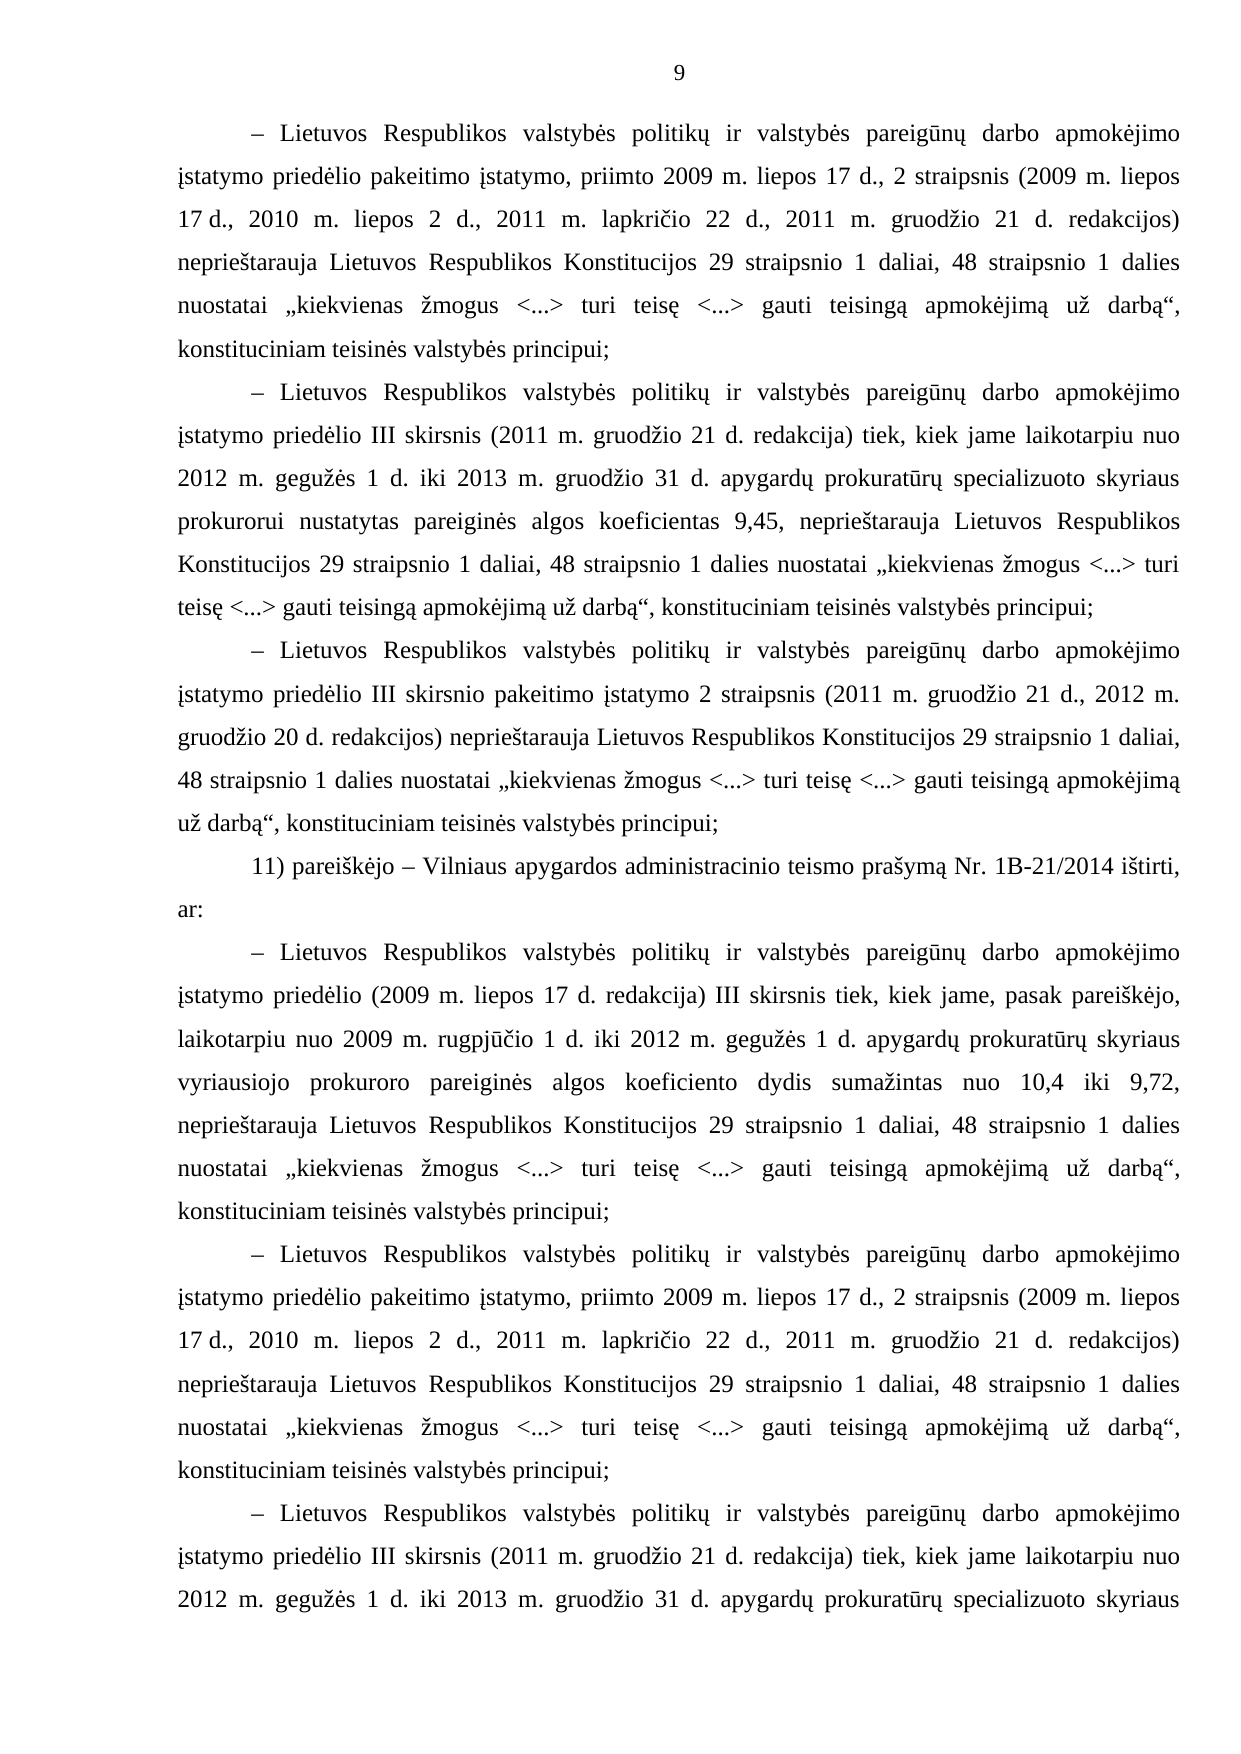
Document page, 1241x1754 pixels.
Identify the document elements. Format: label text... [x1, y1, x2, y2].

text – Lietuvos Respublikos valstybės politikų ir valstybės pareigūnų darbo apmokėjimo įstatymo priedėlio III skirsnio pakeitimo įstatymo 2 straipsnis (2011 m. gruodžio 21 d., 2012 m. gruodžio 20 d. redakcijos) neprieštarauja Lietuvos Respublikos Konstitucijos 29 straipsnio 1 daliai, 48 straipsnio 1 dalies nuostatai „kiekvienas žmogus <...> turi teisę <...> gauti teisingą apmokėjimą už darbą“, konstituciniam teisinės valstybės principui; [177, 636, 1181, 837]
text – Lietuvos Respublikos valstybės politikų ir valstybės pareigūnų darbo apmokėjimo įstatymo priedėlio pakeitimo įstatymo, priimto 2009 m. liepos 17 d., 2 straipsnis (2009 m. liepos 17 d., 2010 m. liepos 2 d., 2011 m. lapkričio 22 d., 2011 m. gruodžio 21 d. redakcijos) neprieštarauja Lietuvos Respublikos Konstitucijos 29 straipsnio 1 daliai, 48 straipsnio 1 dalies nuostatai „kiekvienas žmogus <...> turi teisę <...> gauti teisingą apmokėjimą už darbą“, konstituciniam teisinės valstybės principui; [177, 118, 1181, 362]
text – Lietuvos Respublikos valstybės politikų ir valstybės pareigūnų darbo apmokėjimo įstatymo priedėlio III skirsnis (2011 m. gruodžio 21 d. redakcija) tiek, kiek jame laikotarpiu nuo 2012 m. gegužės 1 d. iki 2013 m. gruodžio 31 d. apygardų prokuratūrų specializuoto skyriaus [177, 1498, 1181, 1613]
text – Lietuvos Respublikos valstybės politikų ir valstybės pareigūnų darbo apmokėjimo įstatymo priedėlio III skirsnis (2011 m. gruodžio 21 d. redakcija) tiek, kiek jame laikotarpiu nuo 2012 m. gegužės 1 d. iki 2013 m. gruodžio 31 d. apygardų prokuratūrų specializuoto skyriaus prokurorui nustatytas pareiginės algos koeficientas 9,45, neprieštarauja Lietuvos Respublikos Konstitucijos 29 straipsnio 1 daliai, 48 straipsnio 1 dalies nuostatai „kiekvienas žmogus <...> turi teisę <...> gauti teisingą apmokėjimą už darbą“, konstituciniam teisinės valstybės principui; [177, 377, 1181, 621]
text – Lietuvos Respublikos valstybės politikų ir valstybės pareigūnų darbo apmokėjimo įstatymo priedėlio (2009 m. liepos 17 d. redakcija) III skirsnis tiek, kiek jame, pasak pareiškėjo, laikotarpiu nuo 2009 m. rugpjūčio 1 d. iki 2012 m. gegužės 1 d. apygardų prokuratūrų skyriaus vyriausiojo prokuroro pareiginės algos koeficiento dydis sumažintas nuo 10,4 iki 9,72, neprieštarauja Lietuvos Respublikos Konstitucijos 29 straipsnio 1 daliai, 48 straipsnio 1 dalies nuostatai „kiekvienas žmogus <...> turi teisę <...> gauti teisingą apmokėjimą už darbą“, konstituciniam teisinės valstybės principui; [177, 937, 1181, 1225]
text 11) pareiškėjo – Vilniaus apygardos administracinio teismo prašymą Nr. 1B-21/2014 ištirti, ar: [177, 851, 1181, 923]
text – Lietuvos Respublikos valstybės politikų ir valstybės pareigūnų darbo apmokėjimo įstatymo priedėlio pakeitimo įstatymo, priimto 2009 m. liepos 17 d., 2 straipsnis (2009 m. liepos 17 d., 2010 m. liepos 2 d., 2011 m. lapkričio 22 d., 2011 m. gruodžio 21 d. redakcijos) neprieštarauja Lietuvos Respublikos Konstitucijos 29 straipsnio 1 daliai, 48 straipsnio 1 dalies nuostatai „kiekvienas žmogus <...> turi teisę <...> gauti teisingą apmokėjimą už darbą“, konstituciniam teisinės valstybės principui; [177, 1239, 1181, 1484]
